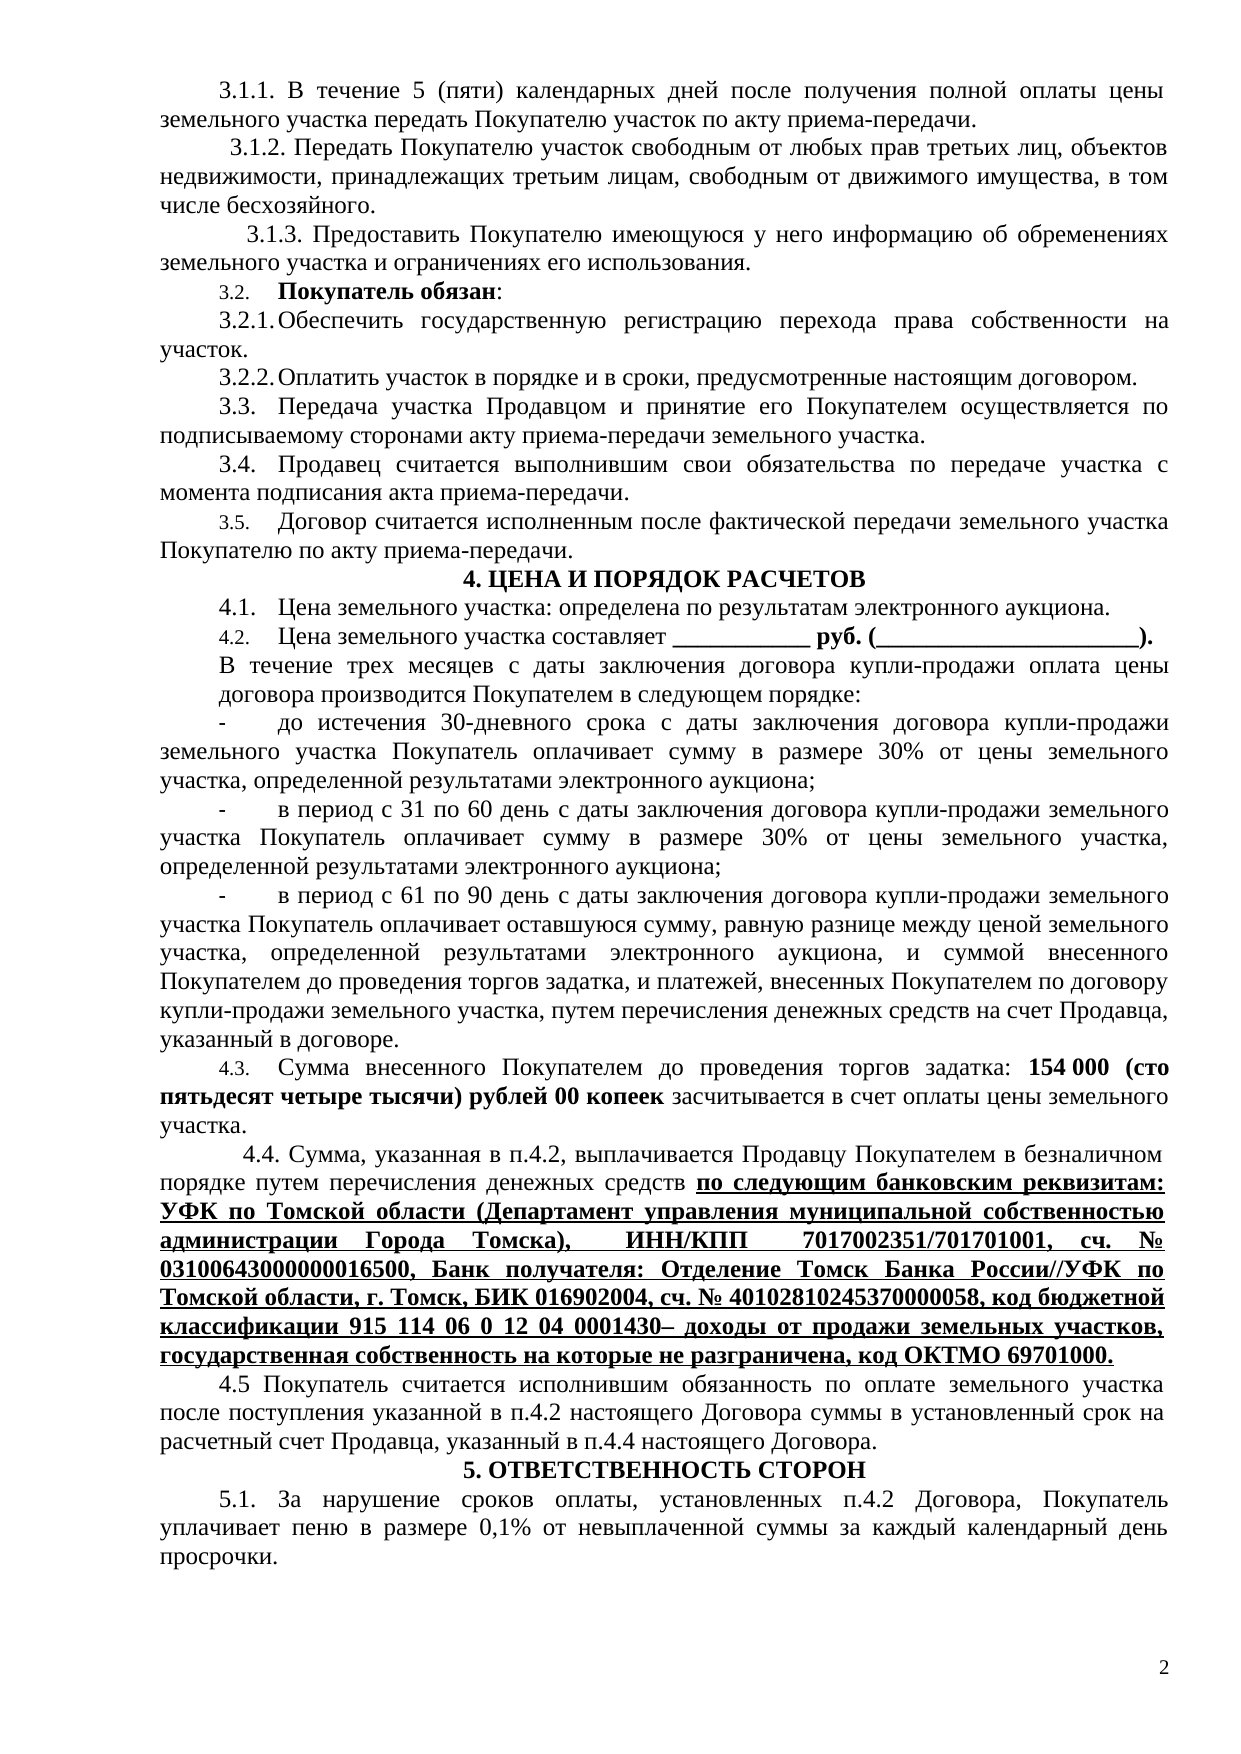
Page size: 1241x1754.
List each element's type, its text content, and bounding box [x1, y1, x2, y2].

list в период с 61 по 90 день с даты заключения договора купли-продажи земельного участка Покупатель оплачивает оставшуюся сумму, равную разнице между ценой земельного участка, определенной результатами электронного аукциона, и суммой внесенного Покупателем до проведения торгов задатка, и платежей, внесенных Покупателем по договору купли-продажи земельного участка, путем перечисления денежных средств на счет Продавца, указанный в договоре. [159, 880, 1169, 1052]
list Передача участка Продавцом и принятие его Покупателем осуществляется по подписываемому сторонами акту приема-передачи земельного участка. [159, 391, 1169, 449]
list Оплатить участок в порядке и в сроки, предусмотренные настоящим договором. [159, 362, 1169, 391]
text 5. ОТВЕТСТВЕННОСТЬ СТОРОН [159, 1455, 1169, 1484]
text В течение трех месяцев с даты заключения договора купли-продажи оплата цены договора производится Покупателем в следующем порядке: [218, 650, 1169, 707]
text 4.5 Покупатель считается исполнившим обязанность по оплате земельного участка после поступления указанной в п.4.2 настоящего Договора суммы в установленный срок на расчетный счет Продавца, указанный в п.4.4 настоящего Договора. [159, 1369, 1165, 1455]
list Сумма внесенного Покупателем до проведения торгов задатка: 154 000 (сто пятьдесят четыре тысячи) рублей 00 копеек засчитывается в счет оплаты цены земельного участка. [159, 1052, 1169, 1139]
list Договор считается исполненным после фактической передачи земельного участка Покупателю по акту приема-передачи. [159, 506, 1169, 564]
list администрации Города Томска), ИНН/КПП 7017002351/701701001, сч. № [159, 1222, 1165, 1250]
list 03100643000000016500, Банк получателя: Отделение Томск Банка России//УФК по [159, 1251, 1165, 1279]
list За нарушение сроков оплаты, установленных п.4.2 Договора, Покупатель уплачивает пеню в размере 0,1% от невыплаченной суммы за каждый календарный день просрочки. [159, 1484, 1169, 1570]
list Обеспечить государственную регистрацию перехода права собственности на участок. [159, 305, 1169, 362]
list классификации 915 114 06 0 12 04 0001430– доходы от продажи земельных участков, государственная собственность на которые не разграничена, код ОКТМО 69701000. [159, 1308, 1165, 1369]
list Покупатель обязан: [159, 276, 1169, 305]
list Цена земельного участка: определена по результатам электронного аукциона. [159, 592, 1169, 621]
list 4.4. Сумма, указанная в п.4.2, выплачивается Продавцу Покупателем в безналичном порядке путем перечисления денежных средств по следующим банковским реквизитам: УФК по Томской области (Департамент управления муниципальной собственностью [159, 1139, 1165, 1221]
list Продавец считается выполнившим свои обязательства по передаче участка с момента подписания акта приема-передачи. [159, 449, 1169, 506]
list в период с 31 по 60 день с даты заключения договора купли-продажи земельного участка Покупатель оплачивает сумму в размере 30% от цены земельного участка, определенной результатами электронного аукциона; [159, 794, 1169, 880]
text 3.1.1. В течение 5 (пяти) календарных дней после получения полной оплаты цены земельного участка передать Покупателю участок по акту приема-передачи. [159, 75, 1165, 132]
text 4. ЦЕНА И ПОРЯДОК РАСЧЕТОВ [159, 564, 1169, 592]
text 3.1.3. Предоставить Покупателю имеющуюся у него информацию об обременениях земельного участка и ограничениях его использования. [159, 219, 1169, 276]
list Цена земельного участка составляет ___________ руб. (_____________________). [159, 621, 1169, 650]
list до истечения 30-дневного срока с даты заключения договора купли-продажи земельного участка Покупатель оплачивает сумму в размере 30% от цены земельного участка, определенной результатами электронного аукциона; [159, 707, 1169, 794]
text 3.1.2. Передать Покупателю участок свободным от любых прав третьих лиц, объектов недвижимости, принадлежащих третьим лицам, свободным от движимого имущества, в том числе бесхозяйного. [159, 132, 1169, 219]
list Томской области, г. Томск, БИК 016902004, сч. № 40102810245370000058, код бюджетной [159, 1280, 1165, 1307]
